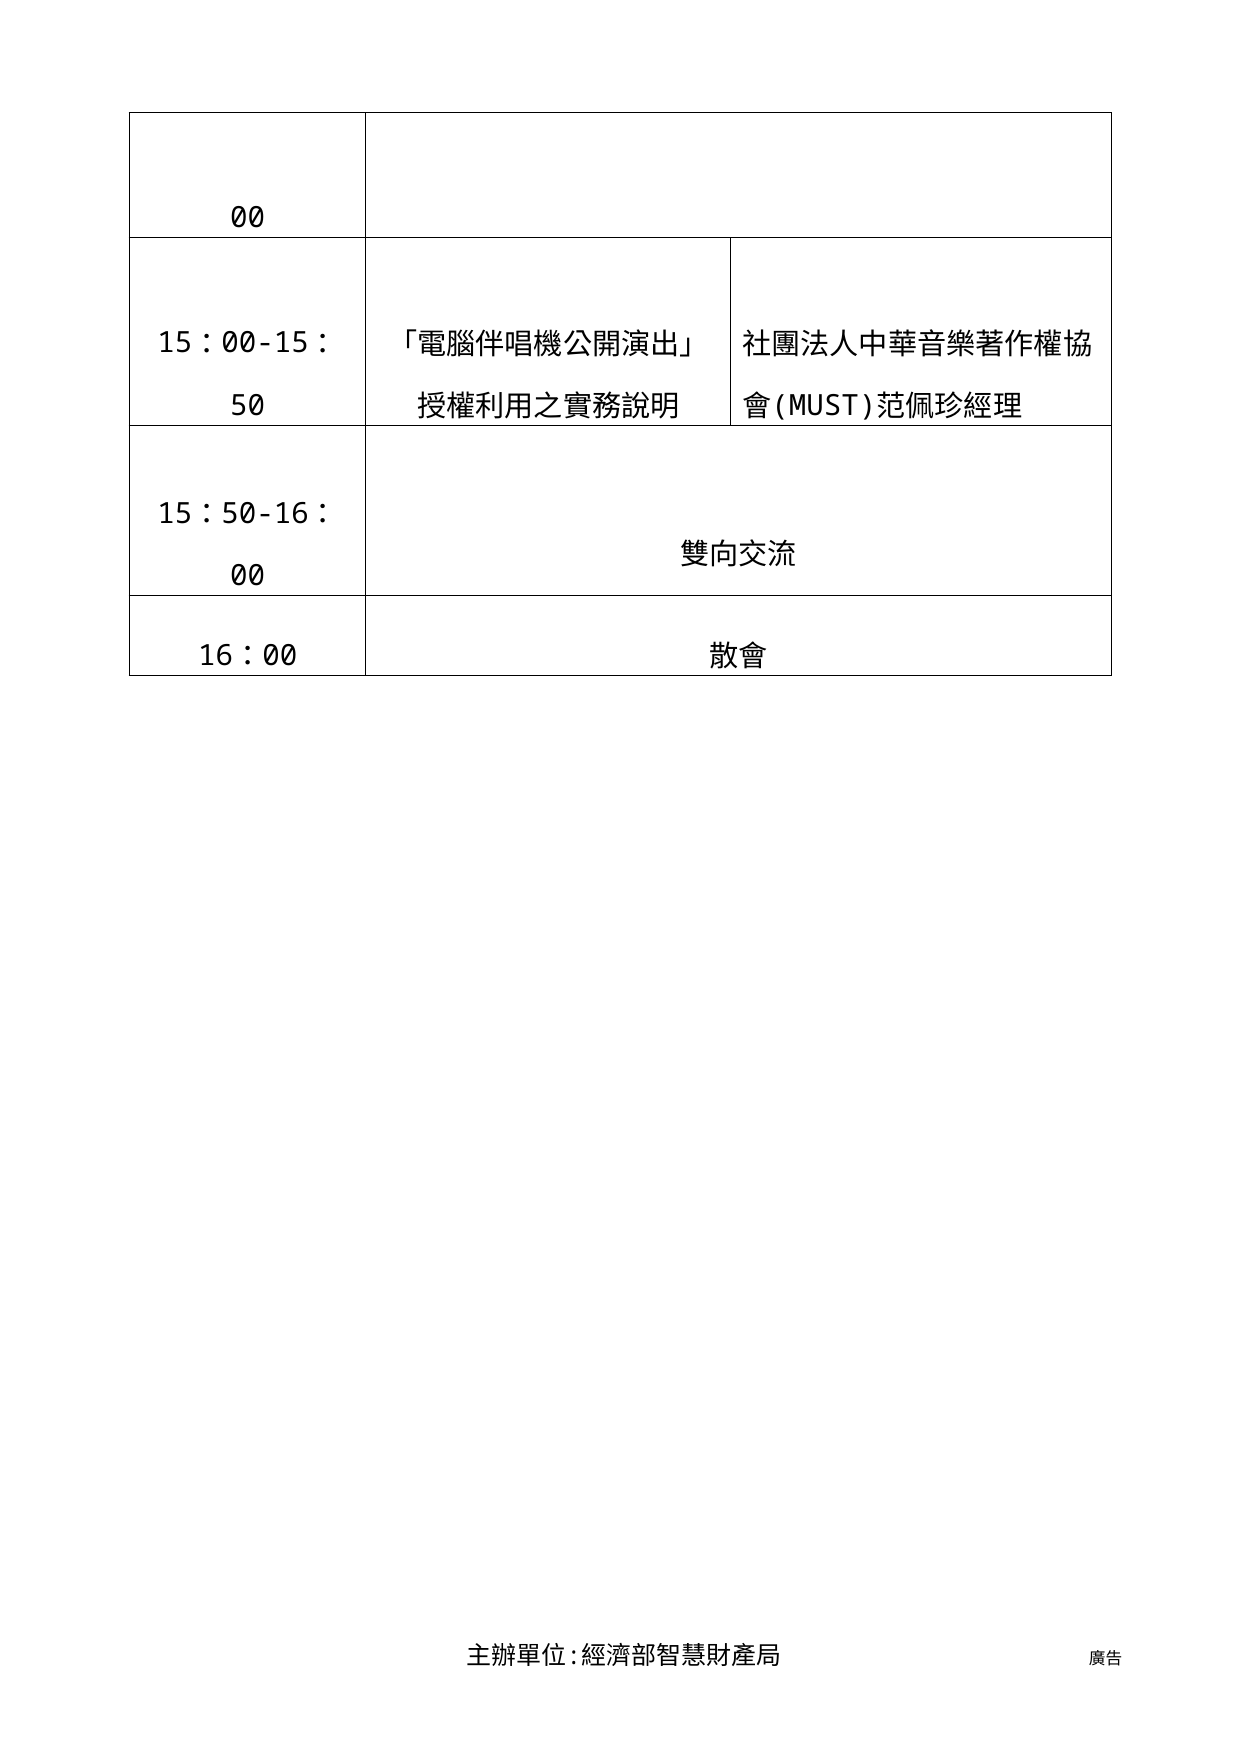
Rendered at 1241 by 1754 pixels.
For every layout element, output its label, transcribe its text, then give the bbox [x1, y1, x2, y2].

table_cell 15：00-15：50 [130, 238, 365, 425]
table_cell 15：50-16：00 [130, 426, 365, 595]
table_cell 「電腦伴唱機公開演出」授權利用之實務說明 [366, 238, 730, 425]
table_cell 雙向交流 [366, 426, 1111, 595]
table_cell 16：00 [130, 596, 365, 675]
table_cell 散會 [366, 596, 1111, 675]
table_cell 社團法人中華音樂著作權協會(MUST)范佩珍經理 [731, 238, 1111, 425]
table_cell [366, 113, 1111, 237]
table_cell 00 [130, 113, 365, 237]
